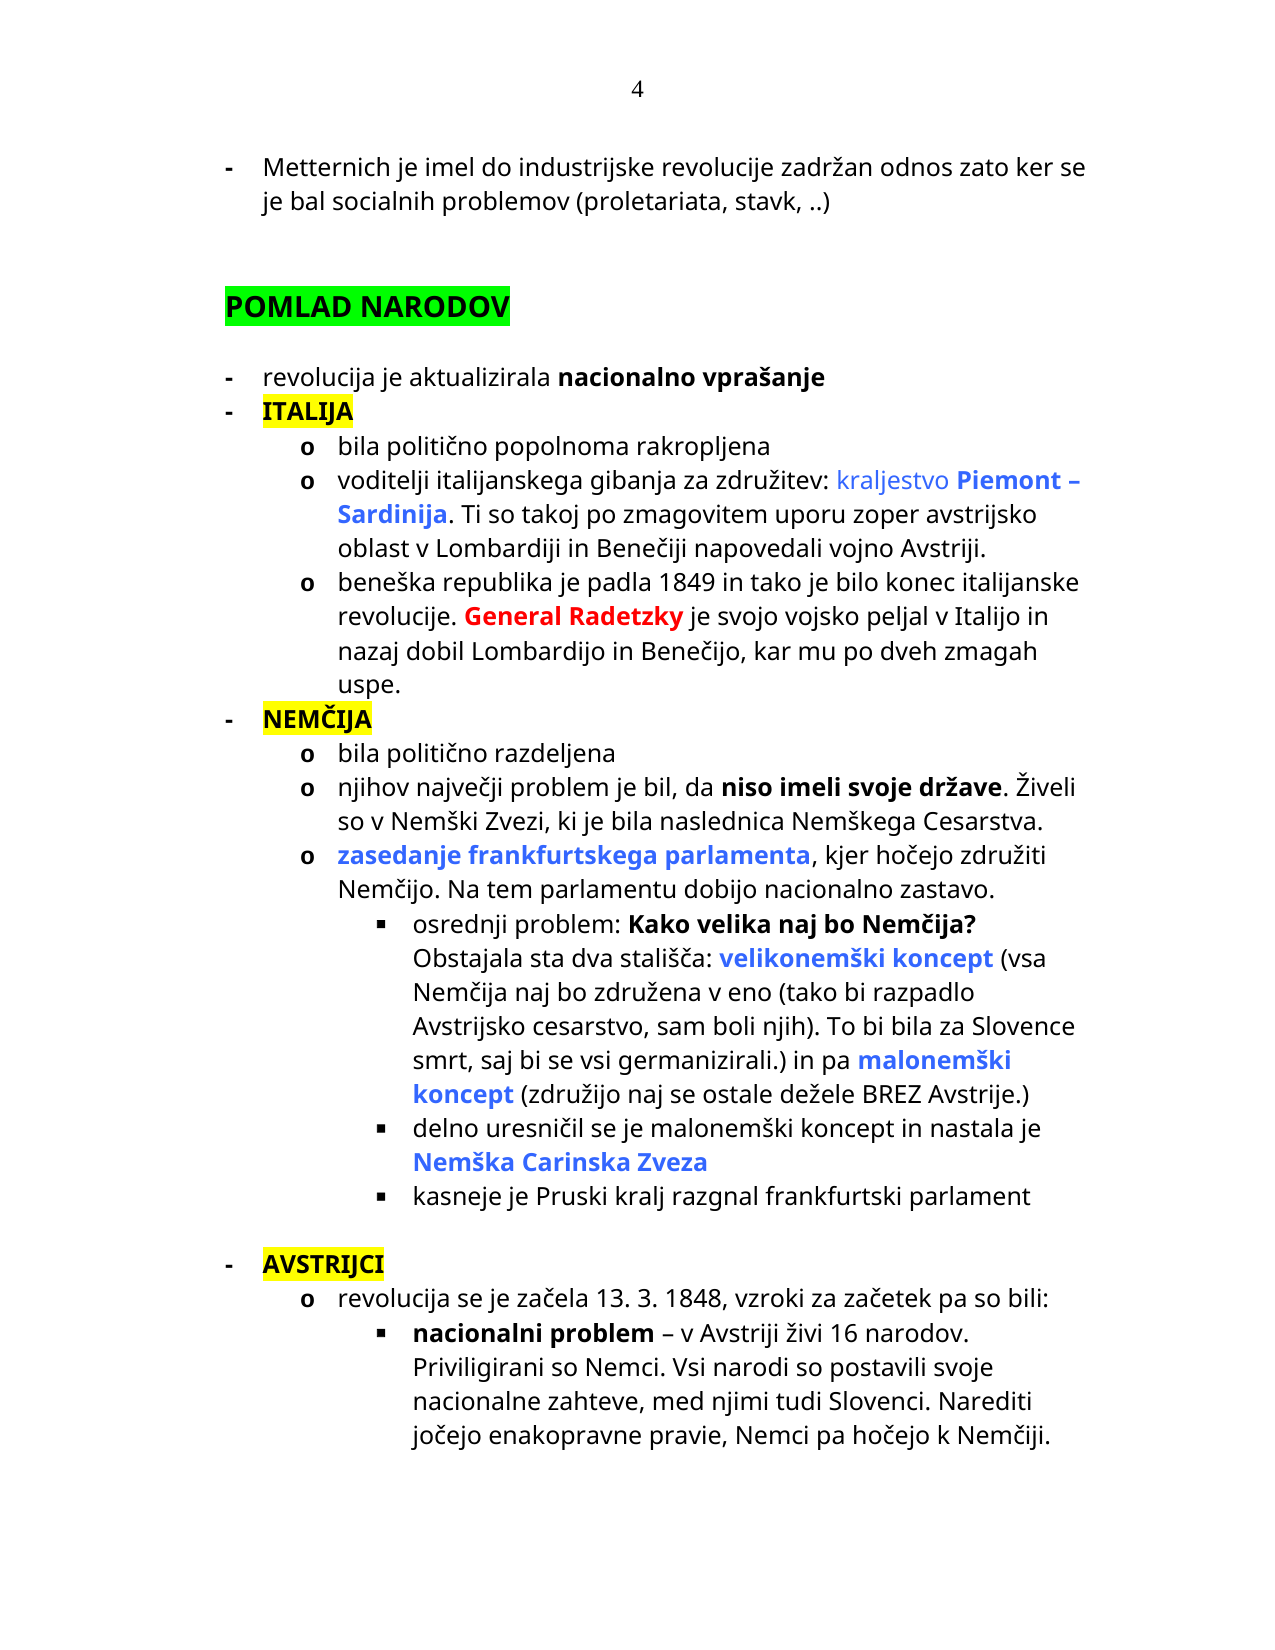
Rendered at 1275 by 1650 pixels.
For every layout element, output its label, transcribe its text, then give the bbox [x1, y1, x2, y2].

list nacionalni problem – v Avstriji živi 16 narodov. Priviligirani so Nemci. Vsi narodi so postavili svoje nacionalne zahteve, med njimi tudi Slovenci. Narediti jočejo enakopravne pravie, Nemci pa hočejo k Nemčiji. [375, 1315, 1087, 1451]
text POMLAD NARODOV [225, 286, 1087, 326]
list revolucija se je začela 13. 3. 1848, vzroki za začetek pa so bili: [300, 1281, 1087, 1315]
list beneška republika je padla 1849 in tako je bilo konec italijanske revolucije. General Radetzky je svojo vojsko peljal v Italijo in nazaj dobil Lombardijo in Benečijo, kar mu po dveh zmagah uspe. [300, 565, 1087, 701]
list njihov največji problem je bil, da niso imeli svoje države. Živeli so v Nemški Zvezi, ki je bila naslednica Nemškega Cesarstva. [300, 769, 1087, 838]
list AVSTRIJCI [225, 1247, 1087, 1281]
list delno uresničil se je malonemški koncept in nastala je Nemška Carinska Zveza [375, 1111, 1087, 1179]
list bila politično popolnoma rakropljena [300, 428, 1087, 462]
list Metternich je imel do industrijske revolucije zadržan odnos zato ker se je bal socialnih problemov (proletariata, stavk, ..) [225, 150, 1087, 218]
list kasneje je Pruski kralj razgnal frankfurtski parlament [375, 1179, 1087, 1213]
list zasedanje frankfurtskega parlamenta, kjer hočejo združiti Nemčijo. Na tem parlamentu dobijo nacionalno zastavo. [300, 838, 1087, 906]
list bila politično razdeljena [300, 735, 1087, 769]
list osrednji problem: Kako velika naj bo Nemčija? Obstajala sta dva stališča: velikonemški koncept (vsa Nemčija naj bo združena v eno (tako bi razpadlo Avstrijsko cesarstvo, sam boli njih). To bi bila za Slovence smrt, saj bi se vsi germanizirali.) in pa malonemški koncept (združijo naj se ostale dežele BREZ Avstrije.) [375, 906, 1087, 1111]
list NEMČIJA [225, 701, 1087, 735]
list ITALIJA [225, 394, 1087, 428]
list voditelji italijanskega gibanja za združitev: kraljestvo Piemont – Sardinija. Ti so takoj po zmagovitem uporu zoper avstrijsko oblast v Lombardiji in Benečiji napovedali vojno Avstriji. [300, 462, 1087, 565]
list revolucija je aktualizirala nacionalno vprašanje [225, 360, 1087, 394]
